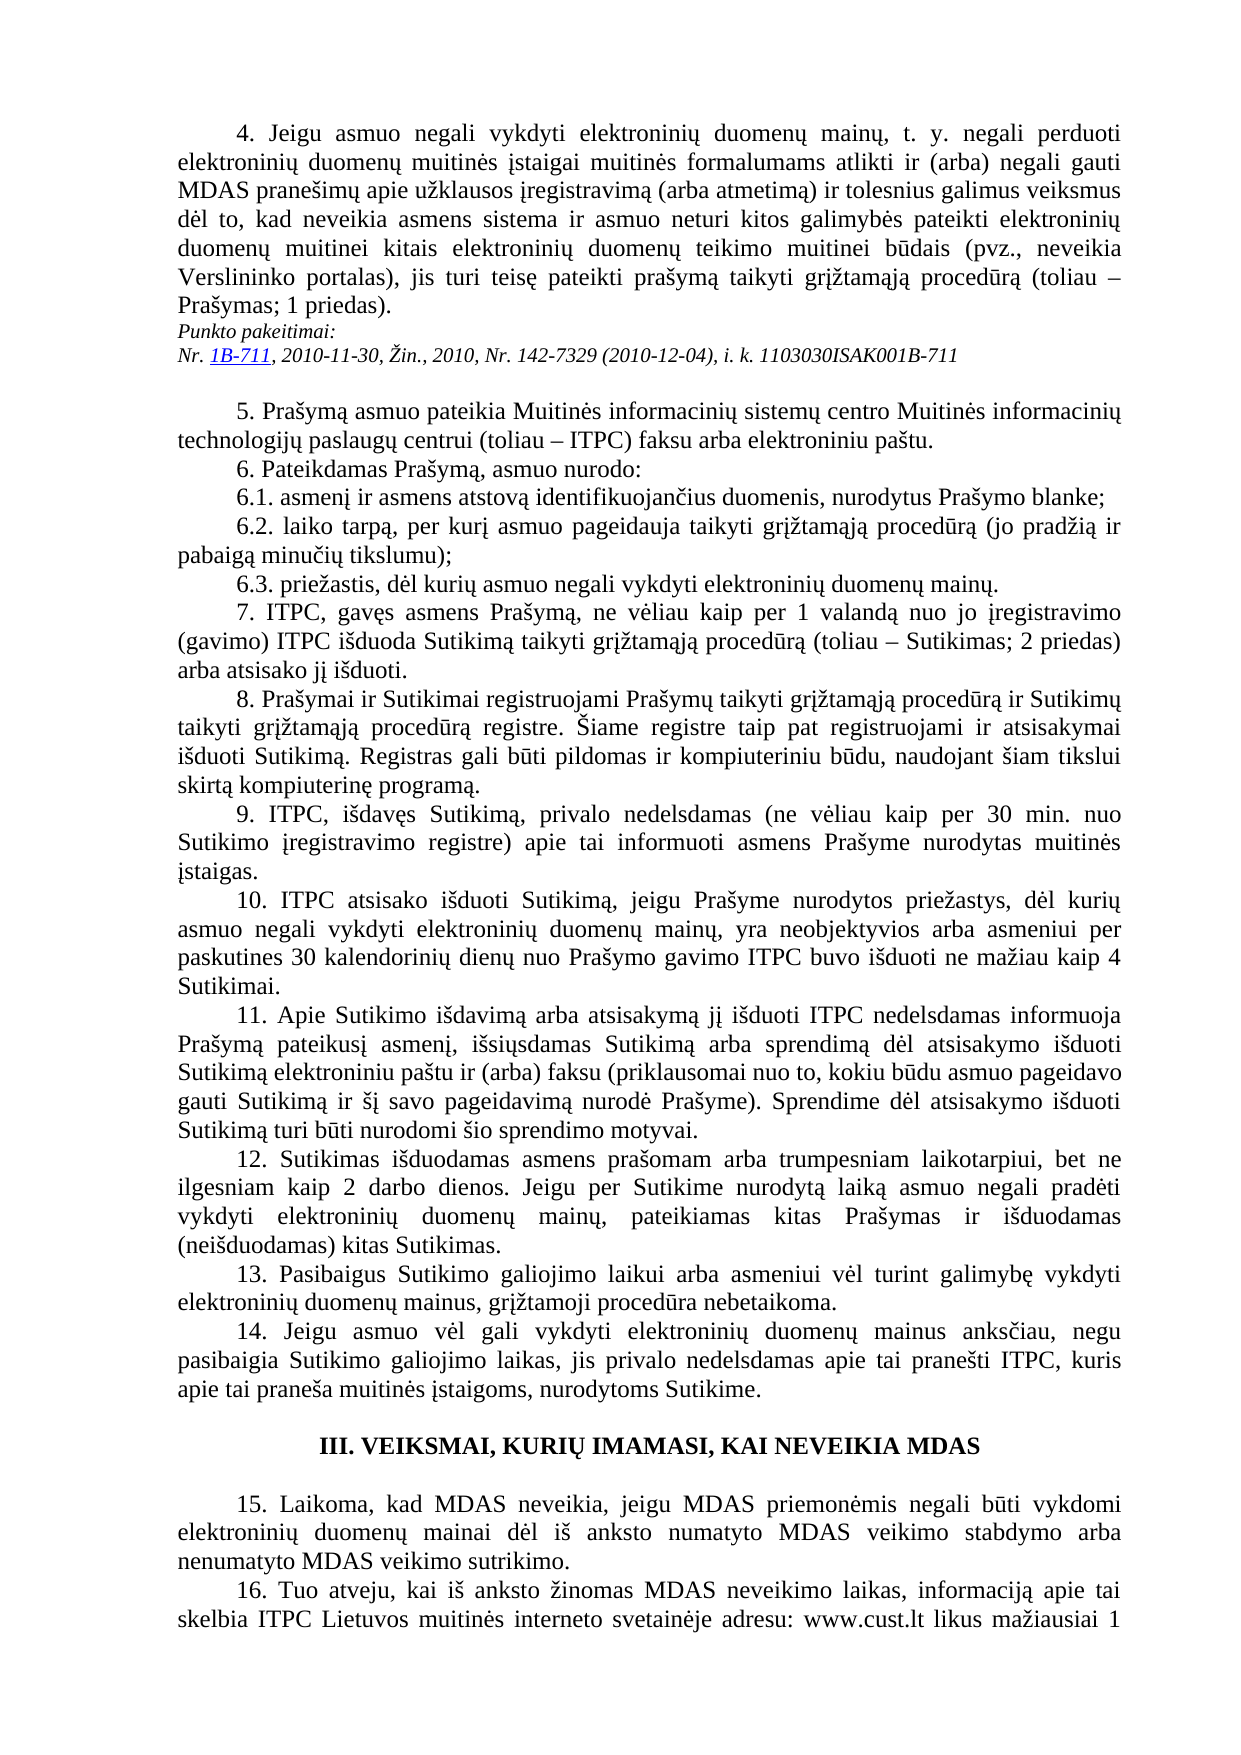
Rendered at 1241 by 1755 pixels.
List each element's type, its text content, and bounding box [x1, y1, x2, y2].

text 15. Laikoma, kad MDAS neveikia, jeigu MDAS priemonėmis negali būti vykdomi elektroninių duomenų mainai dėl iš anksto numatyto MDAS veikimo stabdymo arba nenumatyto MDAS veikimo sutrikimo. [177, 1489, 1122, 1575]
text 6. Pateikdamas Prašymą, asmuo nurodo: [177, 454, 1122, 482]
text 13. Pasibaigus Sutikimo galiojimo laikui arba asmeniui vėl turint galimybę vykdyti elektroninių duomenų mainus, grįžtamoji procedūra nebetaikoma. [177, 1259, 1122, 1316]
text Nr. 1B-711, 2010-11-30, Žin., 2010, Nr. 142-7329 (2010-12-04), i. k. 1103030ISAK001B-711 [177, 343, 1122, 367]
text 9. ITPC, išdavęs Sutikimą, privalo nedelsdamas (ne vėliau kaip per 30 min. nuo Sutikimo įregistravimo registre) apie tai informuoti asmens Prašyme nurodytas muitinės įstaigas. [177, 799, 1122, 885]
text 7. ITPC, gavęs asmens Prašymą, ne vėliau kaip per 1 valandą nuo jo įregistravimo (gavimo) ITPC išduoda Sutikimą taikyti grįžtamąją procedūrą (toliau – Sutikimas; 2 priedas) arba atsisako jį išduoti. [177, 597, 1122, 684]
text 6.2. laiko tarpą, per kurį asmuo pageidauja taikyti grįžtamąją procedūrą (jo pradžią ir pabaigą minučių tikslumu); [177, 511, 1122, 569]
text 4. Jeigu asmuo negali vykdyti elektroninių duomenų mainų, t. y. negali perduoti elektroninių duomenų muitinės įstaigai muitinės formalumams atlikti ir (arba) negali gauti MDAS pranešimų apie užklausos įregistravimą (arba atmetimą) ir tolesnius galimus veiksmus dėl to, kad neveikia asmens sistema ir asmuo neturi kitos galimybės pateikti elektroninių duomenų muitinei kitais elektroninių duomenų teikimo muitinei būdais (pvz., neveikia Verslininko portalas), jis turi teisę pateikti prašymą taikyti grįžtamąją procedūrą (toliau – Prašymas; 1 priedas). [177, 118, 1122, 319]
text 8. Prašymai ir Sutikimai registruojami Prašymų taikyti grįžtamąją procedūrą ir Sutikimų taikyti grįžtamąją procedūrą registre. Šiame registre taip pat registruojami ir atsisakymai išduoti Sutikimą. Registras gali būti pildomas ir kompiuteriniu būdu, naudojant šiam tikslui skirtą kompiuterinę programą. [177, 684, 1122, 799]
text 14. Jeigu asmuo vėl gali vykdyti elektroninių duomenų mainus anksčiau, negu pasibaigia Sutikimo galiojimo laikas, jis privalo nedelsdamas apie tai pranešti ITPC, kuris apie tai praneša muitinės įstaigoms, nurodytoms Sutikime. [177, 1316, 1122, 1402]
text 6.1. asmenį ir asmens atstovą identifikuojančius duomenis, nurodytus Prašymo blanke; [177, 482, 1122, 511]
text 12. Sutikimas išduodamas asmens prašomam arba trumpesniam laikotarpiui, bet ne ilgesniam kaip 2 darbo dienos. Jeigu per Sutikime nurodytą laiką asmuo negali pradėti vykdyti elektroninių duomenų mainų, pateikiamas kitas Prašymas ir išduodamas (neišduodamas) kitas Sutikimas. [177, 1144, 1122, 1259]
text 6.3. priežastis, dėl kurių asmuo negali vykdyti elektroninių duomenų mainų. [177, 569, 1122, 597]
text 11. Apie Sutikimo išdavimą arba atsisakymą jį išduoti ITPC nedelsdamas informuoja Prašymą pateikusį asmenį, išsiųsdamas Sutikimą arba sprendimą dėl atsisakymo išduoti Sutikimą elektroniniu paštu ir (arba) faksu (priklausomai nuo to, kokiu būdu asmuo pageidavo gauti Sutikimą ir šį savo pageidavimą nurodė Prašyme). Sprendime dėl atsisakymo išduoti Sutikimą turi būti nurodomi šio sprendimo motyvai. [177, 1000, 1122, 1144]
text 16. Tuo atveju, kai iš anksto žinomas MDAS neveikimo laikas, informaciją apie tai skelbia ITPC Lietuvos muitinės interneto svetainėje adresu: www.cust.lt likus mažiausiai 1 [177, 1575, 1122, 1632]
text 10. ITPC atsisako išduoti Sutikimą, jeigu Prašyme nurodytos priežastys, dėl kurių asmuo negali vykdyti elektroninių duomenų mainų, yra neobjektyvios arba asmeniui per paskutines 30 kalendorinių dienų nuo Prašymo gavimo ITPC buvo išduoti ne mažiau kaip 4 Sutikimai. [177, 885, 1122, 1000]
text Punkto pakeitimai: [177, 319, 1122, 343]
text III. VEIKSMAI, KURIŲ IMAMASI, KAI NEVEIKIA MDAS [177, 1431, 1122, 1460]
text 5. Prašymą asmuo pateikia Muitinės informacinių sistemų centro Muitinės informacinių technologijų paslaugų centrui (toliau – ITPC) faksu arba elektroniniu paštu. [177, 396, 1122, 454]
